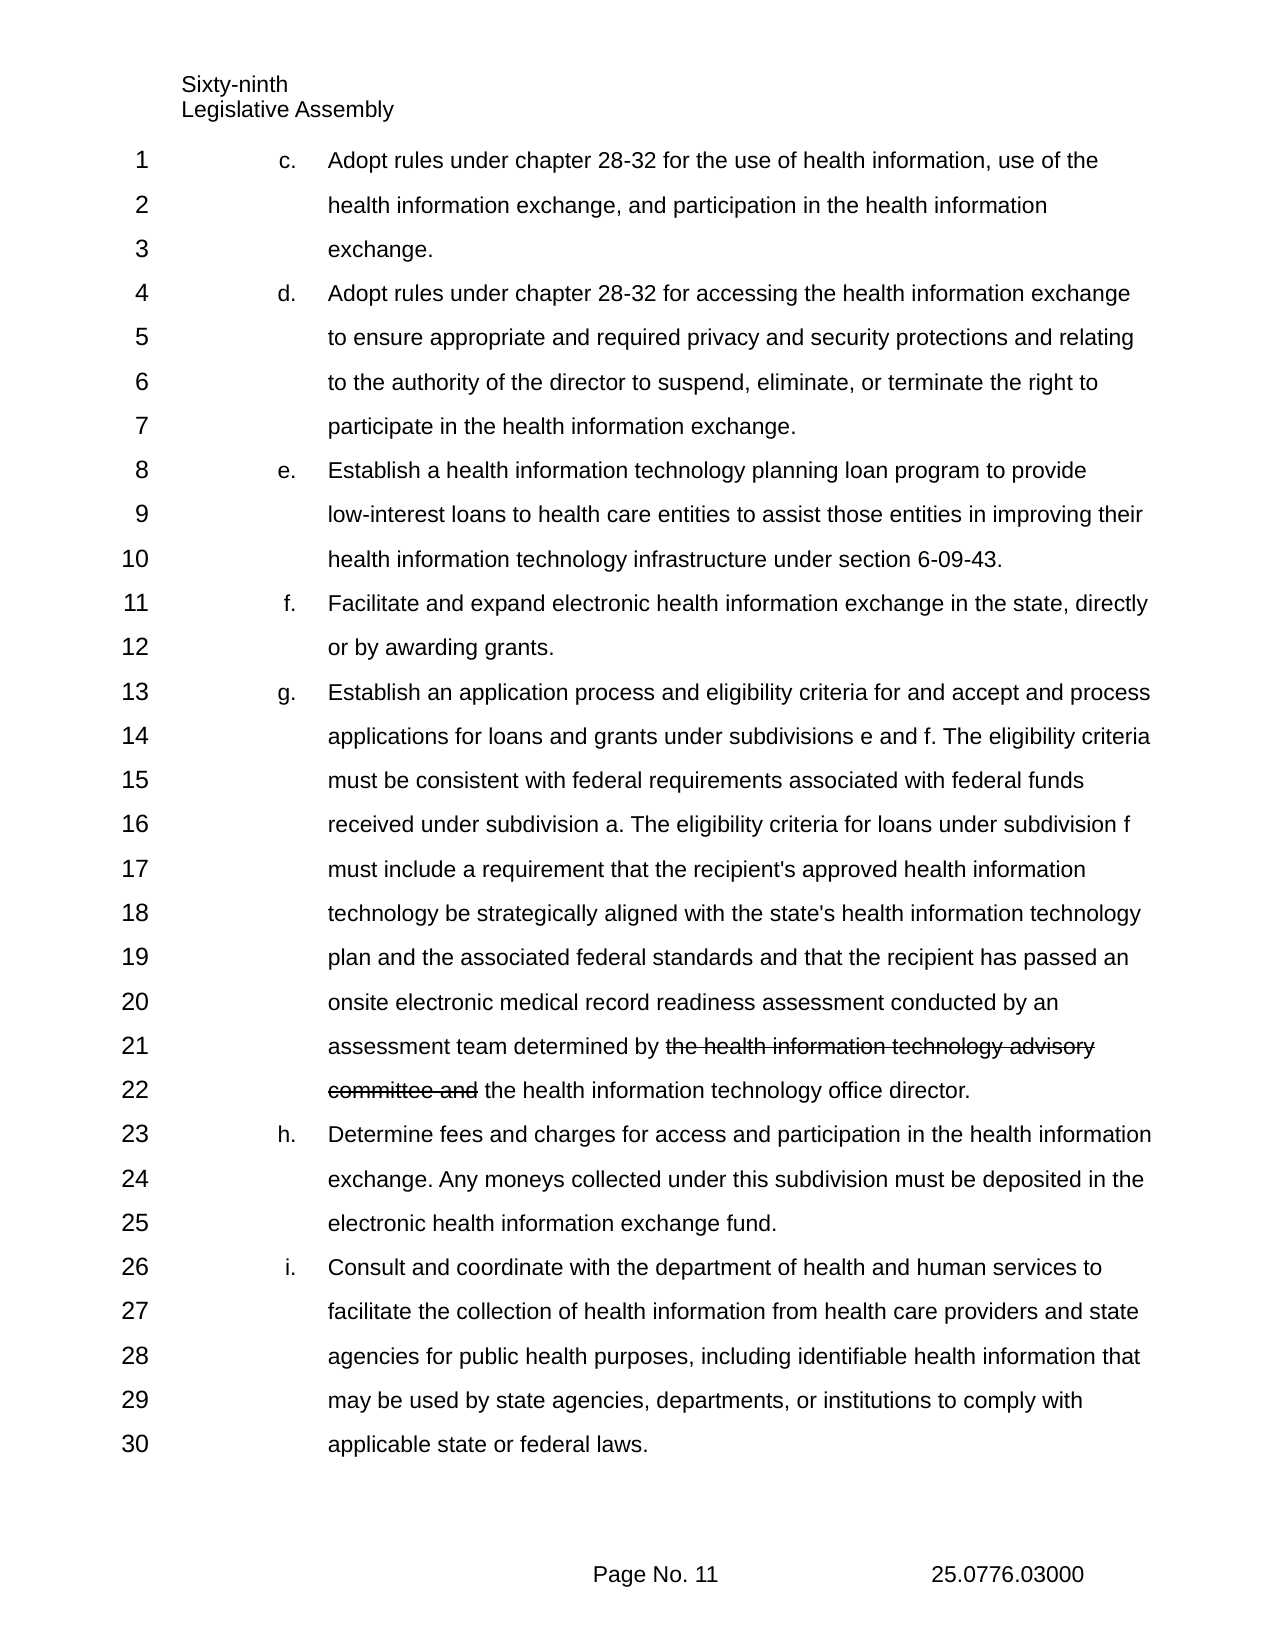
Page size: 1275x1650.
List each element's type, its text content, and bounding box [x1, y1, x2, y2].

text d. Adopt rules under chapter 28‑32 for accessing the health information exchange to ensure appropriate and required privacy and security protections and relating to the authority of the director to suspend, eliminate, or terminate the right to participate in the health information exchange. [181, 266, 1154, 443]
text e. Establish a health information technology planning loan program to provide low‑interest loans to health care entities to assist those entities in improving their health information technology infrastructure under section 6‑09‑43. [181, 443, 1154, 576]
text i. Consult and coordinate with the department of health and human services to facilitate the collection of health information from health care providers and state agencies for public health purposes, including identifiable health information that may be used by state agencies, departments, or institutions to comply with applicable state or federal laws. [181, 1240, 1154, 1461]
text c. Adopt rules under chapter 28‑32 for the use of health information, use of the health information exchange, and participation in the health information exchange. [181, 133, 1154, 266]
text g. Establish an application process and eligibility criteria for and accept and process applications for loans and grants under subdivisions e and f. The eligibility criteria must be consistent with federal requirements associated with federal funds received under subdivision a. The eligibility criteria for loans under subdivision f must include a requirement that the recipient's approved health information technology be strategically aligned with the state's health information technology plan and the associated federal standards and that the recipient has passed an onsite electronic medical record readiness assessment conducted by an assessment team determined by the health information technology advisory committee and the health information technology office director. [181, 664, 1154, 1107]
text h. Determine fees and charges for access and participation in the health information exchange. Any moneys collected under this subdivision must be deposited in the electronic health information exchange fund. [181, 1107, 1154, 1240]
text f. Facilitate and expand electronic health information exchange in the state, directly or by awarding grants. [181, 576, 1154, 664]
